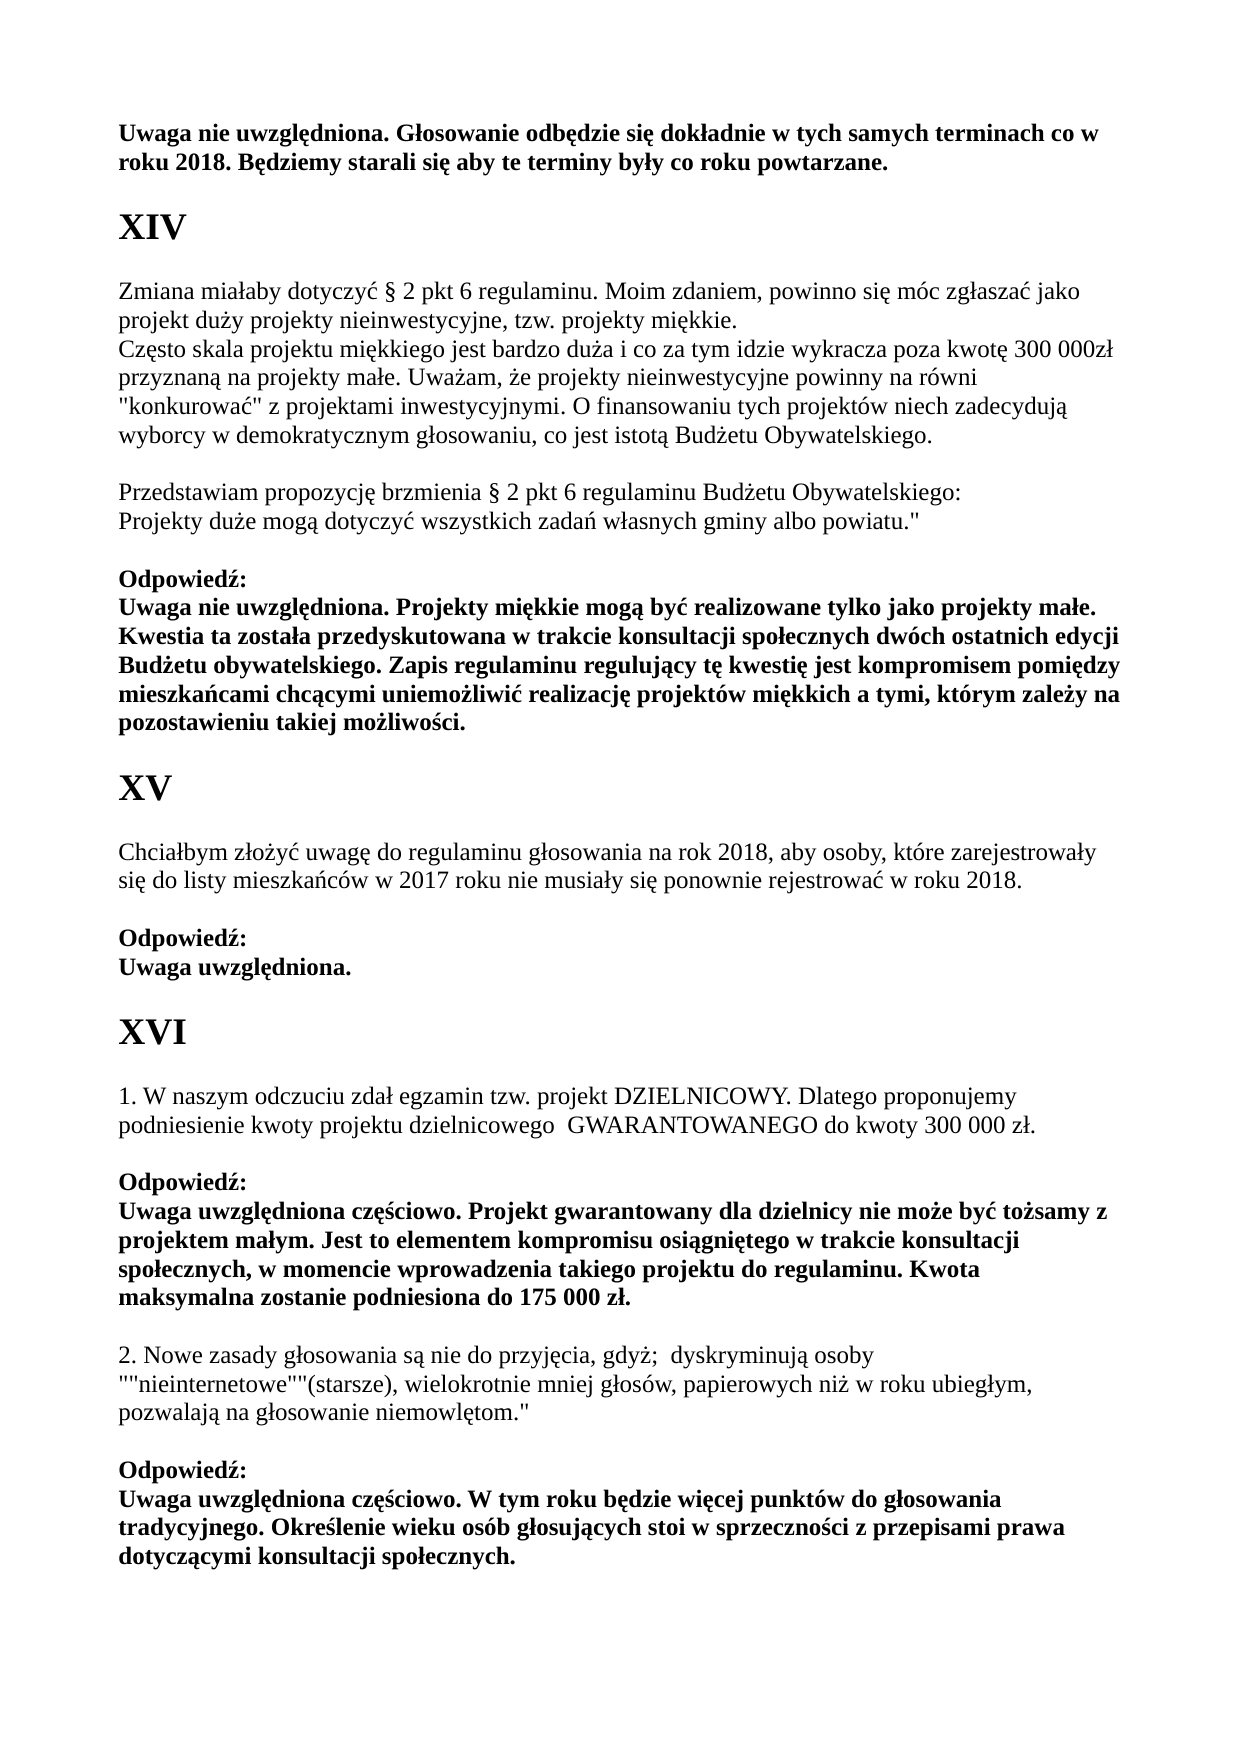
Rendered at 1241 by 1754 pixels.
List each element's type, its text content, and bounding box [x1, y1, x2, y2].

text Chciałbym złożyć uwagę do regulaminu głosowania na rok 2018, aby osoby, które zarejestrowały się do listy mieszkańców w 2017 roku nie musiały się ponownie rejestrować w roku 2018. [118, 837, 1122, 894]
text Odpowiedź: [118, 923, 1122, 952]
text Uwaga uwzględniona częściowo. W tym roku będzie więcej punktów do głosowania tradycyjnego. Określenie wieku osób głosujących stoi w sprzeczności z przepisami prawa dotyczącymi konsultacji społecznych. [118, 1484, 1122, 1570]
text Uwaga uwzględniona częściowo. Projekt gwarantowany dla dzielnicy nie może być tożsamy z projektem małym. Jest to elementem kompromisu osiągniętego w trakcie konsultacji społecznych, w momencie wprowadzenia takiego projektu do regulaminu. Kwota maksymalna zostanie podniesiona do 175 000 zł. [118, 1196, 1122, 1311]
text Uwaga uwzględniona. [118, 952, 1122, 981]
text Uwaga nie uwzględniona. Projekty miękkie mogą być realizowane tylko jako projekty małe. Kwestia ta została przedyskutowana w trakcie konsultacji społecznych dwóch ostatnich edycji Budżetu obywatelskiego. Zapis regulaminu regulujący tę kwestię jest kompromisem pomiędzy mieszkańcami chcącymi uniemożliwić realizację projektów miękkich a tymi, którym zależy na pozostawieniu takiej możliwości. [118, 592, 1122, 736]
text 1. W naszym odczuciu zdał egzamin tzw. projekt DZIELNICOWY. Dlatego proponujemy podniesienie kwoty projektu dzielnicowego GWARANTOWANEGO do kwoty 300 000 zł. [118, 1081, 1122, 1139]
text XIV [118, 204, 1122, 247]
text Odpowiedź: [118, 1167, 1122, 1196]
text Zmiana miałaby dotyczyć § 2 pkt 6 regulaminu. Moim zdaniem, powinno się móc zgłaszać jako projekt duży projekty nieinwestycyjne, tzw. projekty miękkie. Często skala projektu miękkiego jest bardzo duża i co za tym idzie wykracza poza kwotę 300 000zł przyznaną na projekty małe. Uważam, że projekty nieinwestycyjne powinny na równi "konkurować" z projektami inwestycyjnymi. O finansowaniu tych projektów niech zadecydują wyborcy w demokratycznym głosowaniu, co jest istotą Budżetu Obywatelskiego. Przedstawiam propozycję brzmienia § 2 pkt 6 regulaminu Budżetu Obywatelskiego: Projekty duże mogą dotyczyć wszystkich zadań własnych gminy albo powiatu." [118, 276, 1122, 535]
text Odpowiedź: [118, 1455, 1122, 1484]
text XVI [118, 1009, 1122, 1052]
text XV [118, 765, 1122, 808]
text Odpowiedź: [118, 564, 1122, 592]
text 2. Nowe zasady głosowania są nie do przyjęcia, gdyż; dyskryminują osoby ""nieinternetowe""(starsze), wielokrotnie mniej głosów, papierowych niż w roku ubiegłym, pozwalają na głosowanie niemowlętom." [118, 1340, 1122, 1426]
text Uwaga nie uwzględniona. Głosowanie odbędzie się dokładnie w tych samych terminach co w roku 2018. Będziemy starali się aby te terminy były co roku powtarzane. [118, 118, 1122, 176]
